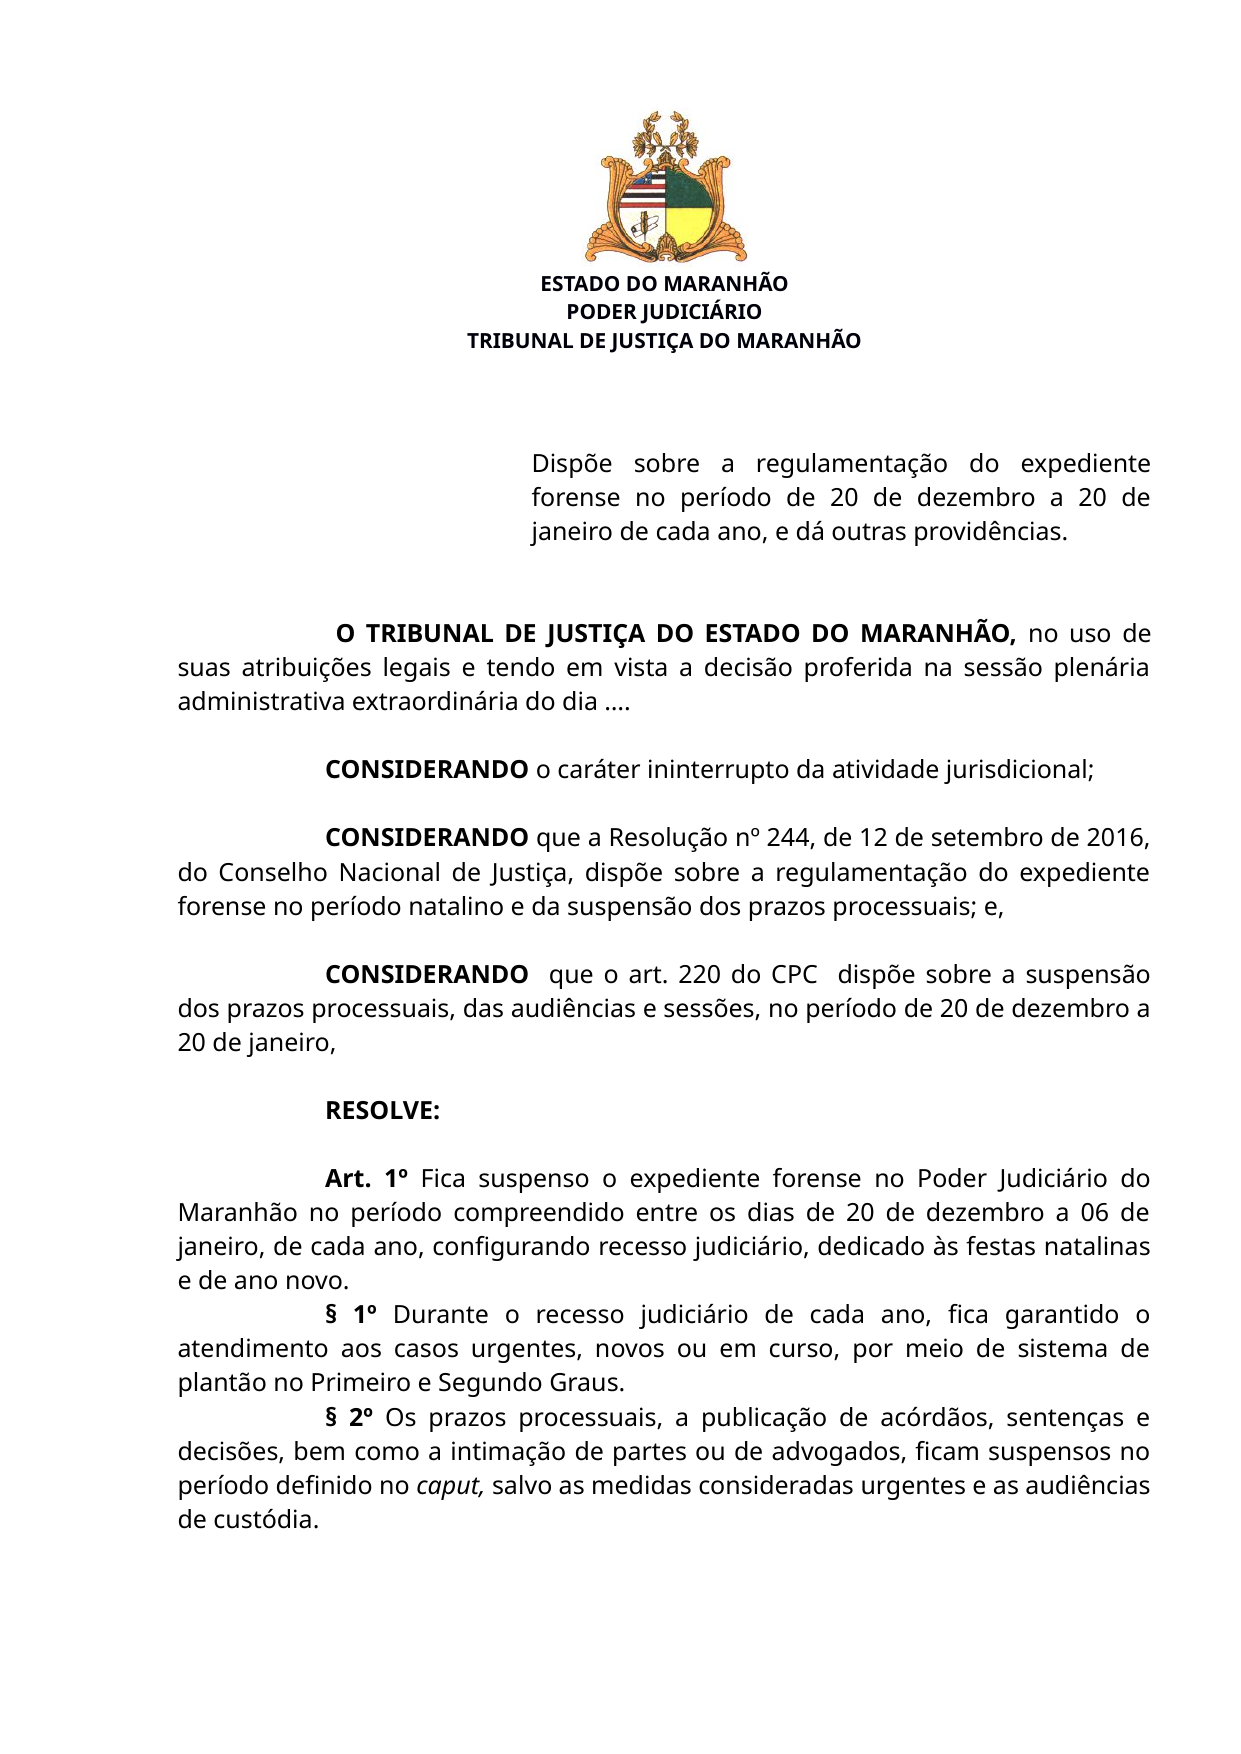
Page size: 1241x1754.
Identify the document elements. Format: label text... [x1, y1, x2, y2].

text O TRIBUNAL DE JUSTIÇA DO ESTADO DO MARANHÃO, no uso de suas atribuições legais e tendo em vista a decisão proferida na sessão plenária administrativa extraordinária do dia …. [177, 616, 1152, 718]
text CONSIDERANDO que o art. 220 do CPC dispõe sobre a suspensão dos prazos processuais, das audiências e sessões, no período de 20 de dezembro a 20 de janeiro, [177, 956, 1152, 1058]
text CONSIDERANDO que a Resolução nº 244, de 12 de setembro de 2016, do Conselho Nacional de Justiça, dispõe sobre a regulamentação do expediente forense no período natalino e da suspensão dos prazos processuais; e, [177, 820, 1152, 922]
text § 2º Os prazos processuais, a publicação de acórdãos, sentenças e decisões, bem como a intimação de partes ou de advogados, ficam suspensos no período definido no caput, salvo as medidas consideradas urgentes e as audiências de custódia. [177, 1399, 1152, 1535]
text Dispõe sobre a regulamentação do expediente forense no período de 20 de dezembro a 20 de janeiro de cada ano, e dá outras providências. [531, 445, 1152, 548]
picture [581, 108, 748, 269]
text RESOLVE: [177, 1093, 1152, 1127]
text CONSIDERANDO o caráter ininterrupto da atividade jurisdicional; [177, 752, 1152, 786]
text Art. 1º Fica suspenso o expediente forense no Poder Judiciário do Maranhão no período compreendido entre os dias de 20 de dezembro a 06 de janeiro, de cada ano, configurando recesso judiciário, dedicado às festas natalinas e de ano novo. [177, 1161, 1152, 1297]
text § 1º Durante o recesso judiciário de cada ano, fica garantido o atendimento aos casos urgentes, novos ou em curso, por meio de sistema de plantão no Primeiro e Segundo Graus. [177, 1297, 1152, 1399]
